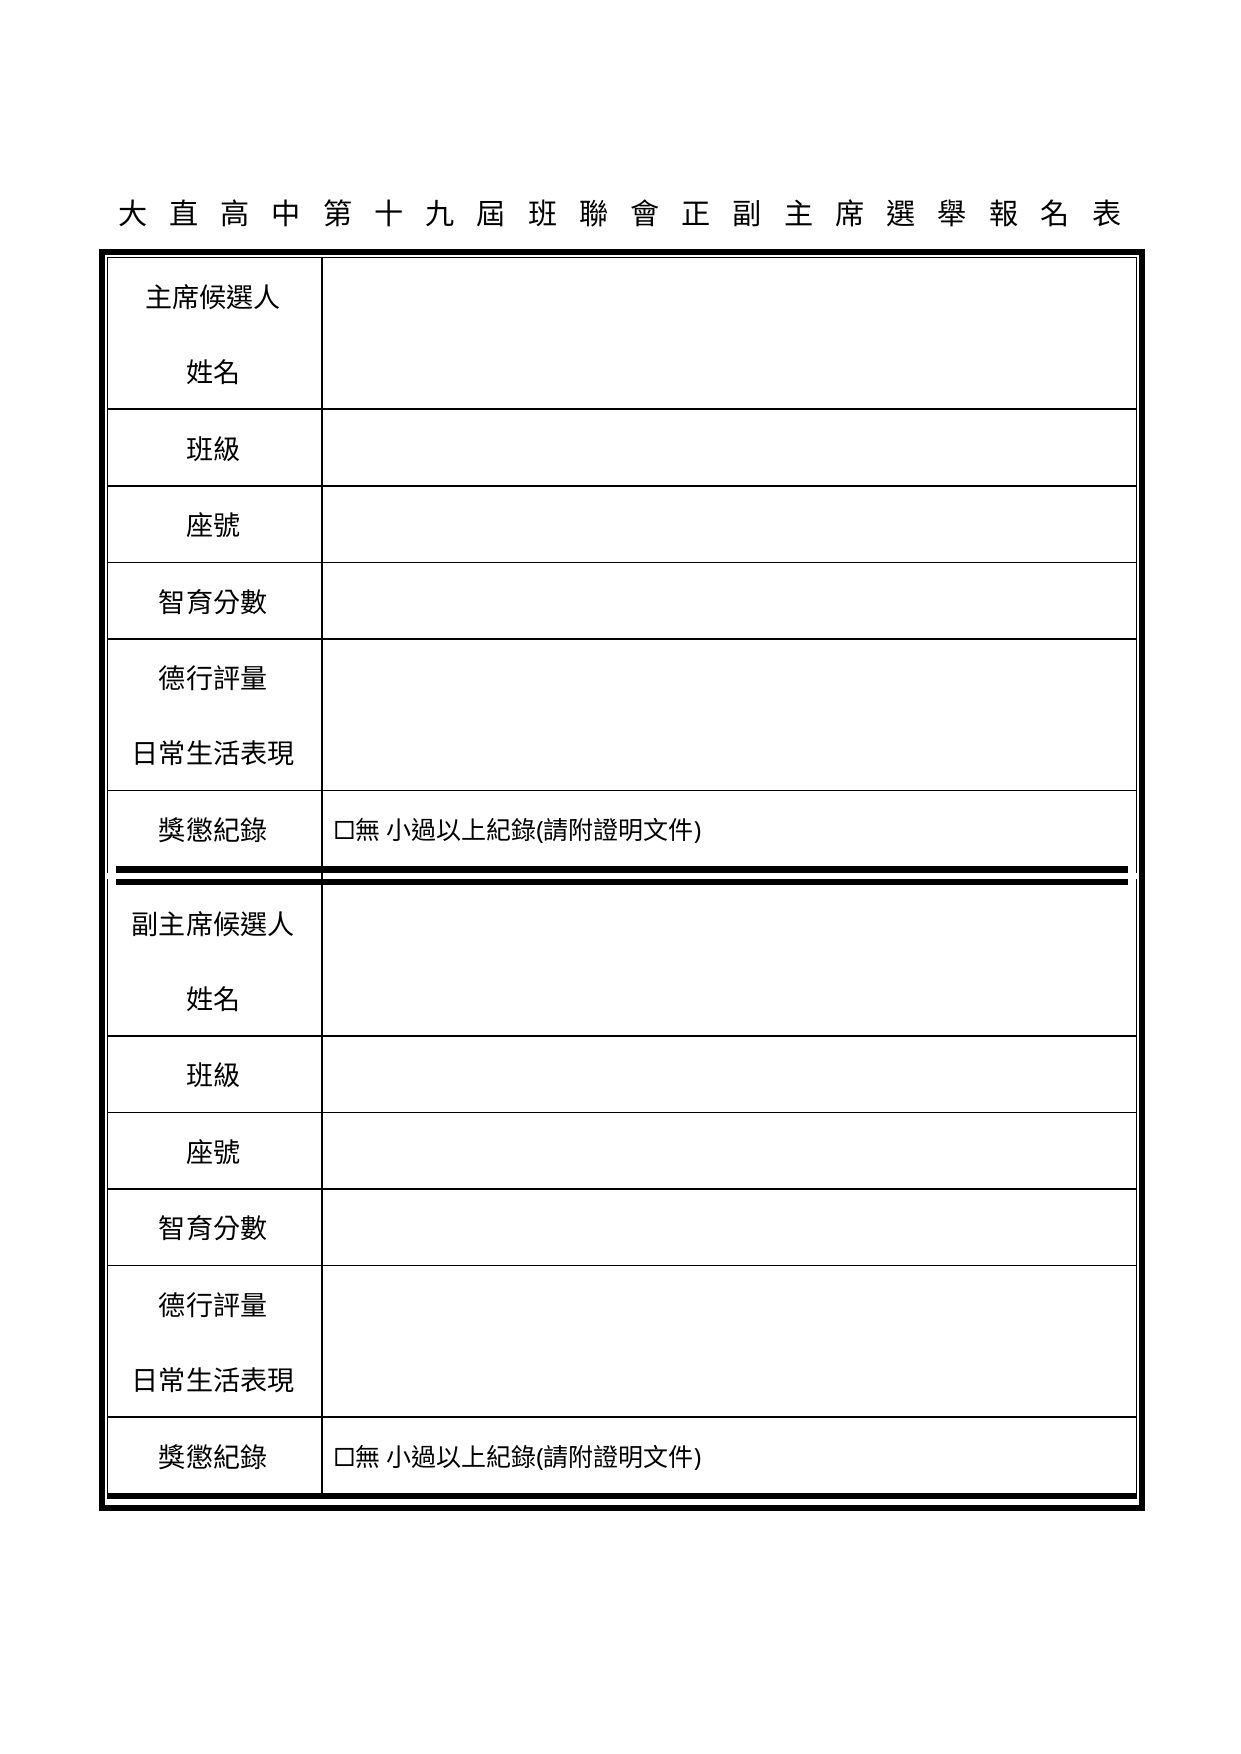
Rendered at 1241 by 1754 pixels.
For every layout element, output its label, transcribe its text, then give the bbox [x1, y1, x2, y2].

table_cell 無 小過以上紀錄(請附證明文件) [323, 791, 1136, 866]
table_cell [323, 866, 1139, 1035]
table_cell 副主席候選人 姓名 [105, 866, 321, 1035]
table_header 主席候選人 姓名 [108, 258, 321, 408]
table_cell [323, 563, 1136, 638]
table_cell 班級 [108, 1037, 321, 1111]
table_cell [323, 1113, 1136, 1188]
table_cell 智育分數 [108, 563, 321, 638]
table_cell 座號 [108, 1113, 321, 1188]
table_header [323, 258, 1136, 408]
table_cell 座號 [108, 487, 321, 561]
table_cell [323, 1037, 1136, 1111]
table_cell [323, 1266, 1136, 1416]
table_cell [323, 640, 1136, 789]
table_cell [323, 487, 1136, 561]
text 大直高中第十九屆班聯會正副主席選舉報名表 [118, 174, 1122, 249]
table_cell 德行評量 日常生活表現 [108, 640, 321, 789]
table_cell 德行評量 日常生活表現 [108, 1266, 321, 1416]
table_cell [323, 1190, 1136, 1264]
table_cell 班級 [108, 410, 321, 485]
table_cell [323, 410, 1136, 485]
table_cell 智育分數 [108, 1190, 321, 1264]
table_cell 獎懲紀錄 [108, 1418, 321, 1493]
table_cell 無 小過以上紀錄(請附證明文件) [323, 1418, 1136, 1493]
table_cell 獎懲紀錄 [108, 791, 321, 866]
